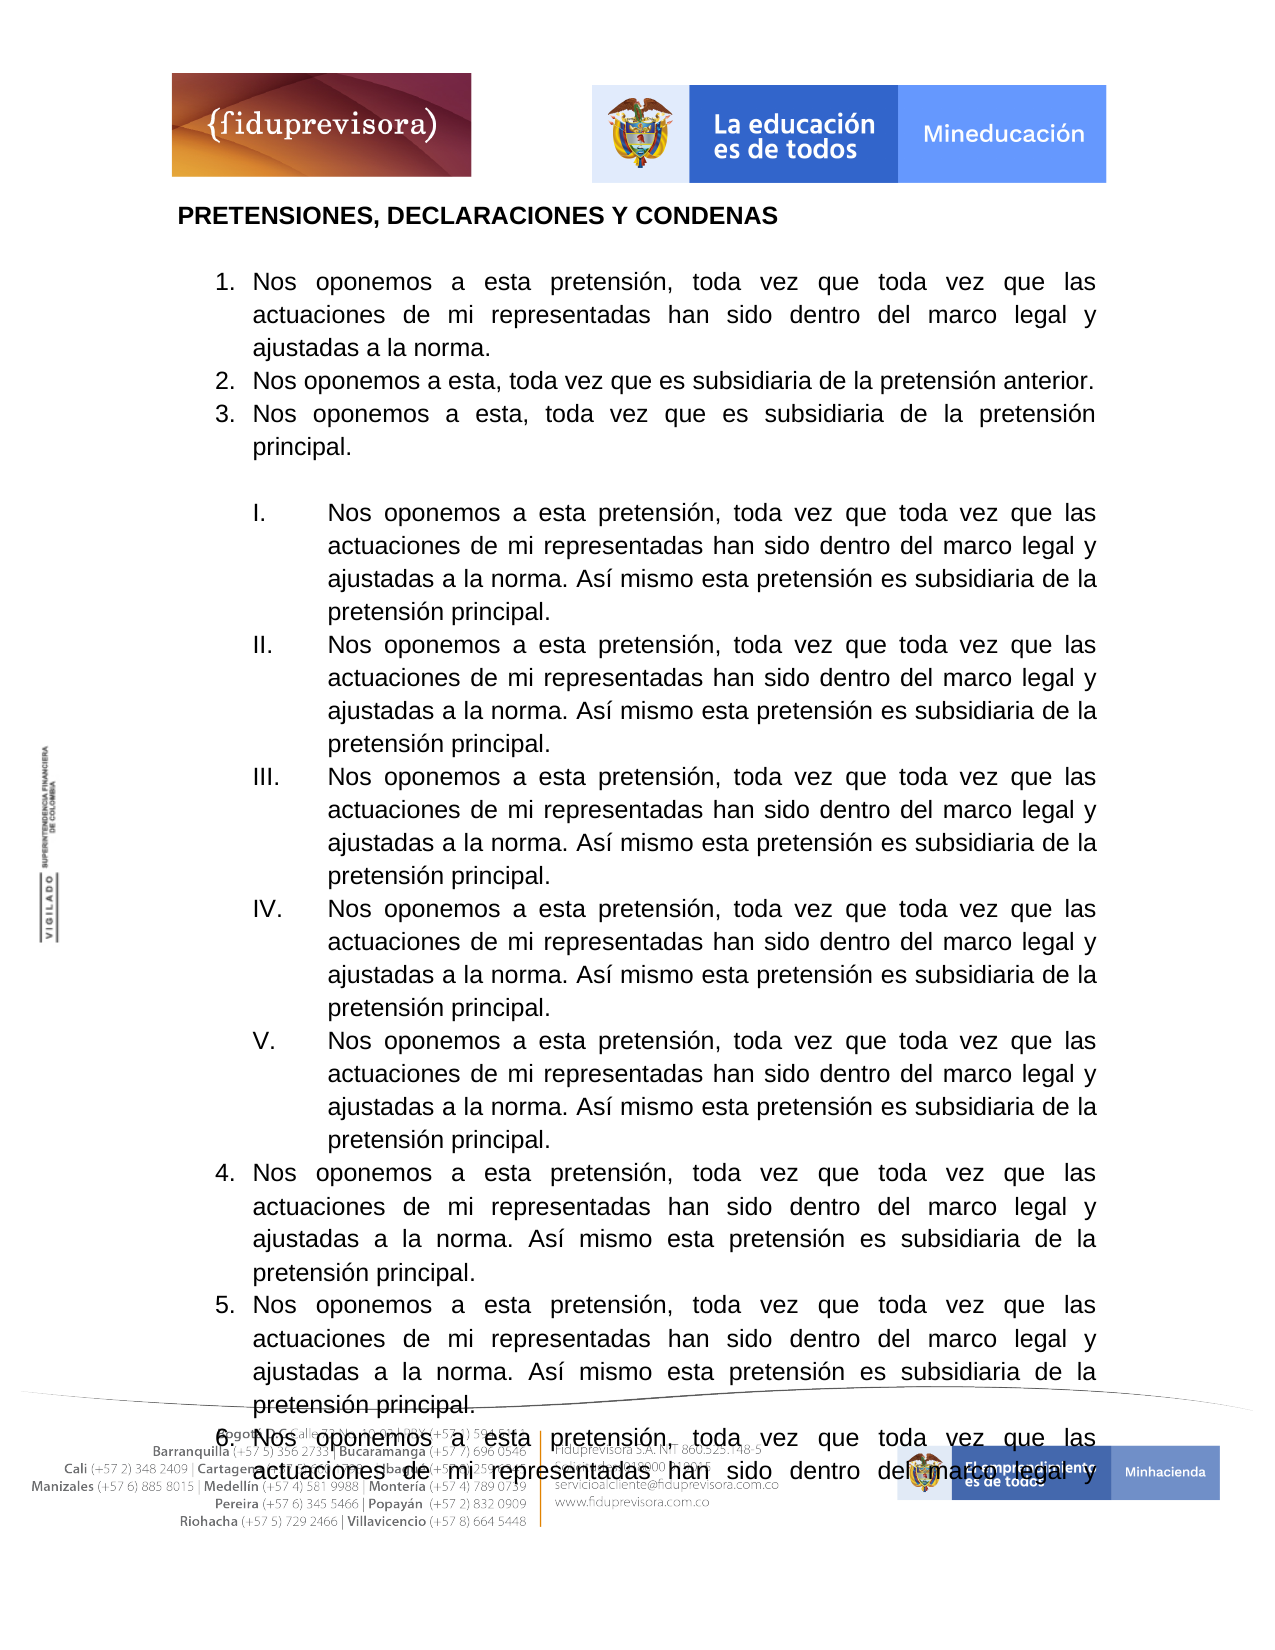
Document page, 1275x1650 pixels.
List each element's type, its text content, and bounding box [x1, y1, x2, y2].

list Nos oponemos a esta pretensión, toda vez que toda vez que las actuaciones de mi representadas han sido dentro del marco legal y ajustadas a la norma. Así mismo esta pretensión es subsidiaria de la pretensión principal. [252, 1026, 1098, 1154]
list Nos oponemos a esta, toda vez que es subsidiaria de la pretensión anterior. [215, 366, 1098, 395]
list Nos oponemos a esta pretensión, toda vez que toda vez que las actuaciones de mi representadas han sido dentro del marco legal y ajustadas a la norma. Así mismo esta pretensión es subsidiaria de la pretensión principal. [252, 630, 1098, 758]
list Nos oponemos a esta pretensión, toda vez que toda vez que las actuaciones de mi representadas han sido dentro del marco legal y ajustadas a la norma. [215, 267, 1098, 362]
list Nos oponemos a esta, toda vez que es subsidiaria de la pretensión principal. [215, 399, 1098, 461]
list Nos oponemos a esta pretensión, toda vez que toda vez que las actuaciones de mi representadas han sido dentro del marco legal y ajustadas a la norma. Así mismo esta pretensión es subsidiaria de la pretensión principal. [215, 1158, 1098, 1286]
list Nos oponemos a esta pretensión, toda vez que toda vez que las actuaciones de mi representadas han sido dentro del marco legal y ajustadas a la norma. Así mismo esta pretensión es subsidiaria de la pretensión principal. [252, 762, 1098, 890]
list Nos oponemos a esta pretensión, toda vez que toda vez que las actuaciones de mi representadas han sido dentro del marco legal y ajustadas a la norma. Así mismo esta pretensión es subsidiaria de la pretensión principal. [215, 1291, 1098, 1408]
list Nos oponemos a esta pretensión, toda vez que toda vez que las actuaciones de mi representadas han sido dentro del marco legal y ajustadas a la norma. Así mismo esta pretensión es subsidiaria de la pretensión principal. [439, 1388, 1098, 1418]
list Nos oponemos a esta pretensión, toda vez que toda vez que las actuaciones de mi representadas han sido dentro del marco legal y [215, 1423, 1098, 1484]
list Nos oponemos a esta pretensión, toda vez que toda vez que las actuaciones de mi representadas han sido dentro del marco legal y ajustadas a la norma. Así mismo esta pretensión es subsidiaria de la pretensión principal. [252, 498, 1098, 626]
text PRETENSIONES, DECLARACIONES Y CONDENAS [177, 201, 1098, 229]
list Nos oponemos a esta pretensión, toda vez que toda vez que las actuaciones de mi representadas han sido dentro del marco legal y ajustadas a la norma. Así mismo esta pretensión es subsidiaria de la pretensión principal. [252, 894, 1098, 1022]
